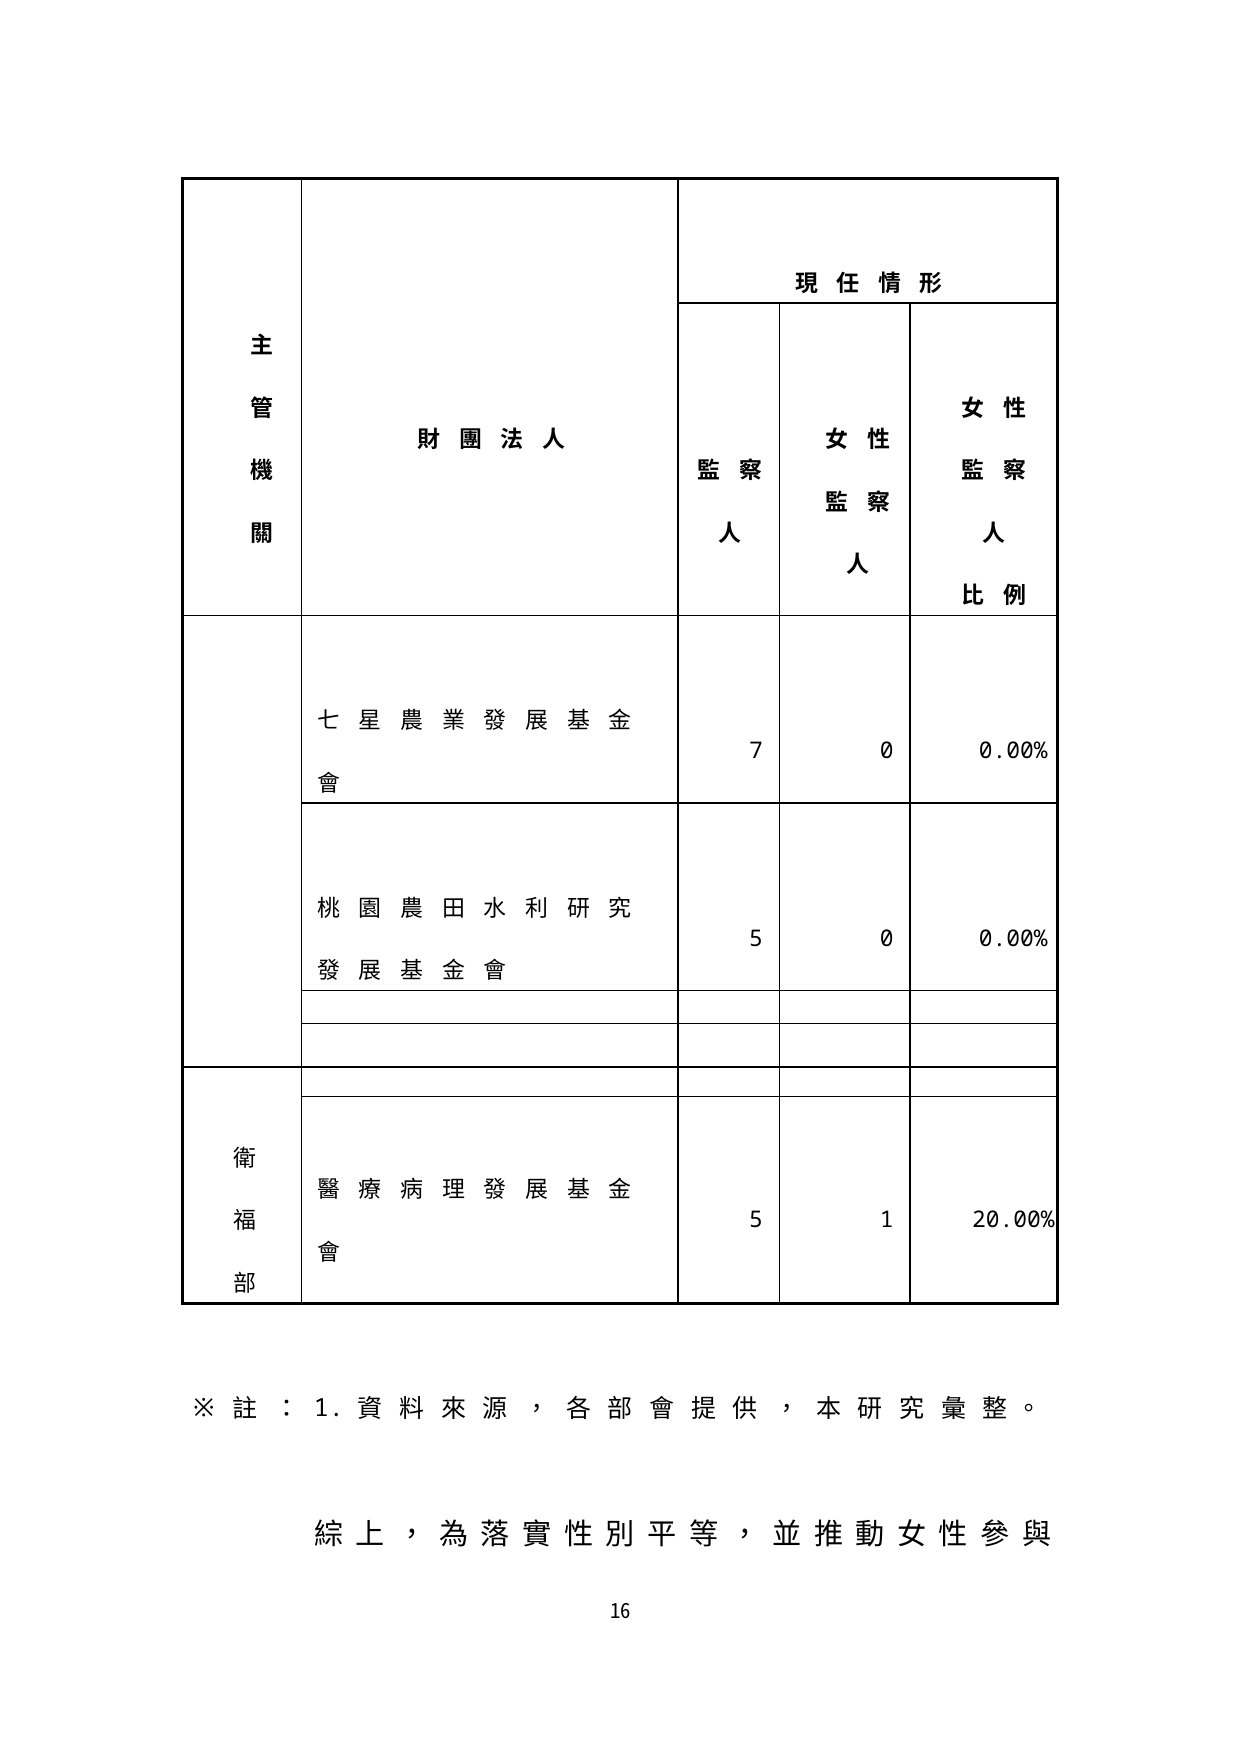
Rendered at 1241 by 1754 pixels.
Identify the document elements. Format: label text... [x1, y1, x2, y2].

table_cell 5 [679, 991, 779, 1022]
table_cell 0 [780, 1024, 909, 1066]
table_cell 3 [679, 1068, 779, 1096]
text 綜上，為落實性別平等，並推動女性參與決策，政府持續推動並擴大實行三分之一性別比例原則，惟部分政府捐助之財團法人現任董事或監察人單一性別比例未達三分之一，各部會允宜督促財團法人持續改善，以增進婦女權益，並符合國際發展趨勢。 [242, 1490, 1058, 1552]
table_cell 5 [679, 1097, 779, 1302]
table_cell 女性監察人 [780, 304, 909, 615]
table_cell 7 [679, 616, 779, 802]
table_cell 5 [679, 1024, 779, 1066]
table_cell 0.00% [911, 1068, 1056, 1096]
table_header 財團法人 [302, 180, 677, 615]
table_header 現任情形 [679, 180, 1056, 302]
table_cell 20.00% [911, 1097, 1056, 1302]
table_cell 0.00% [911, 616, 1056, 802]
table_cell 0 [780, 1068, 909, 1096]
table_cell 0 [780, 616, 909, 802]
table_cell 七星農業發展基金會 [302, 616, 677, 802]
table_cell 0.00% [911, 804, 1056, 990]
table_cell 桃園農田水利研究發展基金會 [302, 804, 677, 990]
table_cell [184, 616, 301, 1066]
table_cell 女性監察人 比例 [911, 304, 1056, 615]
table_cell 0.00% [911, 1024, 1056, 1066]
table_cell 0 [780, 991, 909, 1022]
table_cell 監察人 [679, 304, 779, 615]
table_header 主管機關 [184, 180, 301, 615]
text ※註：1.資料來源，各部會提供，本研究彙整。 [183, 1365, 1058, 1427]
table_cell 醫療病理發展基金會 [302, 1097, 677, 1302]
table_cell 衛福部 [184, 1068, 301, 1302]
table_cell 國家衛生研究院 [302, 1068, 677, 1096]
table_cell 七星環境綠化基金會 [302, 1024, 677, 1066]
table_cell 1 [780, 1097, 909, 1302]
table_cell 曹公農業水利研究發展基金會 [302, 991, 677, 1022]
table_cell 5 [679, 804, 779, 990]
table_cell 0.00% [911, 991, 1056, 1022]
table_cell 0 [780, 804, 909, 990]
